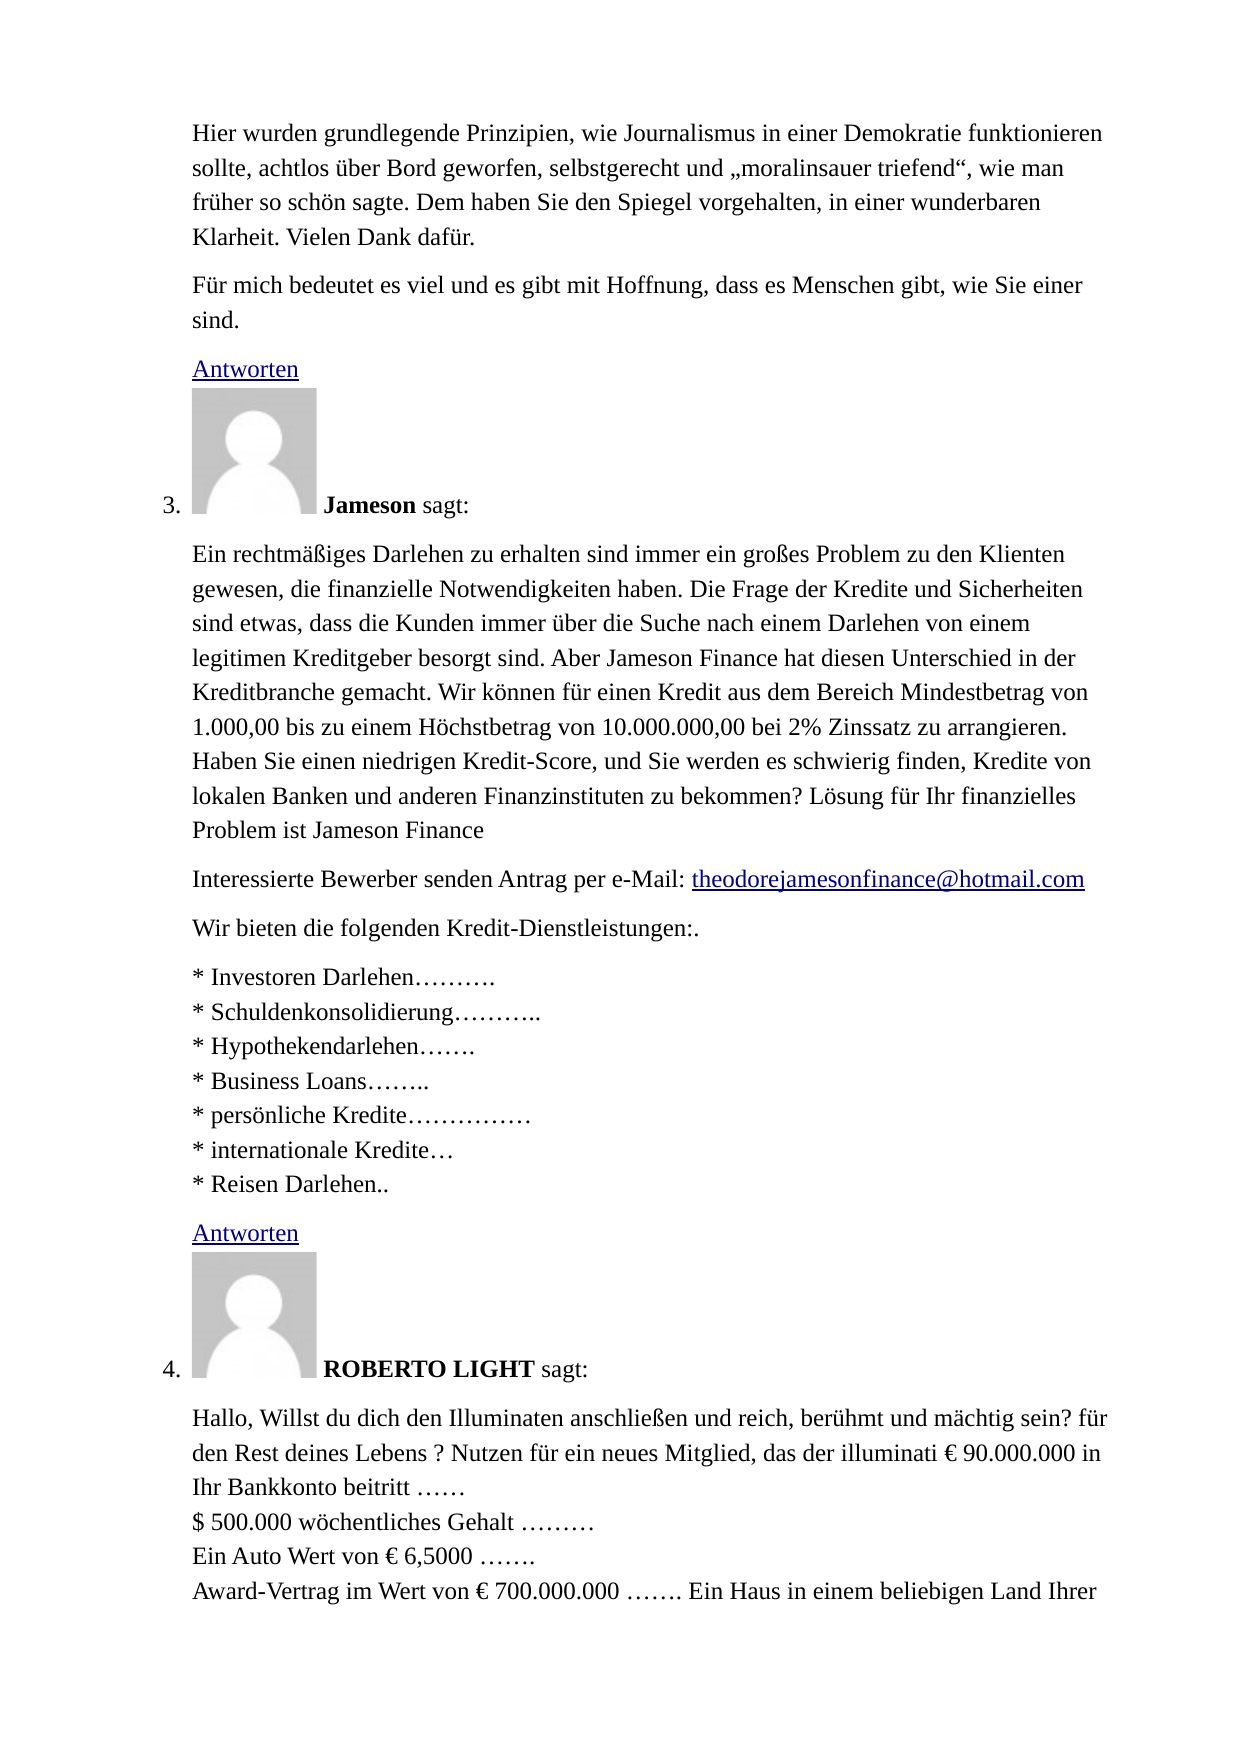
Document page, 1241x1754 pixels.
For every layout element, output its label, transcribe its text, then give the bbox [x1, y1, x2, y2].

picture [191, 388, 317, 514]
list Wir bieten die folgenden Kredit-Dienstleistungen:. [162, 913, 1122, 942]
list Interessierte Bewerber senden Antrag per e-Mail: theodorejamesonfinance@hotmail.com [162, 864, 1122, 893]
list Jameson sagt: [162, 389, 1122, 519]
list ROBERTO LIGHT sagt: [162, 1253, 1122, 1383]
list Hallo, Willst du dich den Illuminaten anschließen und reich, berühmt und mächtig sein? für den Rest deines Lebens ? Nutzen für ein neues Mitglied, das der illuminati € 90.000.000 in Ihr Bankkonto beitritt …… $ 500.000 wöchentliches Gehalt ……… Ein Auto Wert von € 6,5000 ……. Award-Vertrag im Wert von € 700.000.000 ……. Ein Haus in einem beliebigen Land Ihrer [162, 1403, 1122, 1605]
picture [191, 1252, 317, 1378]
list Antworten [162, 354, 1122, 383]
list Ein rechtmäßiges Darlehen zu erhalten sind immer ein großes Problem zu den Klienten gewesen, die finanzielle Notwendigkeiten haben. Die Frage der Kredite und Sicherheiten sind etwas, dass die Kunden immer über die Suche nach einem Darlehen von einem legitimen Kreditgeber besorgt sind. Aber Jameson Finance hat diesen Unterschied in der Kreditbranche gemacht. Wir können für einen Kredit aus dem Bereich Mindestbetrag von 1.000,00 bis zu einem Höchstbetrag von 10.000.000,00 bei 2% Zinssatz zu arrangieren. Haben Sie einen niedrigen Kredit-Score, und Sie werden es schwierig finden, Kredite von lokalen Banken und anderen Finanzinstituten zu bekommen? Lösung für Ihr finanzielles Problem ist Jameson Finance [162, 539, 1122, 844]
list Hier wurden grundlegende Prinzipien, wie Journalismus in einer Demokratie funktionieren sollte, achtlos über Bord geworfen, selbstgerecht und „moralinsauer triefend“, wie man früher so schön sagte. Dem haben Sie den Spiegel vorgehalten, in einer wunderbaren Klarheit. Vielen Dank dafür. [162, 118, 1122, 250]
list Antworten [162, 1218, 1122, 1247]
list * Investoren Darlehen………. * Schuldenkonsolidierung……….. * Hypothekendarlehen……. * Business Loans…….. * persönliche Kredite…………… * internationale Kredite… * Reisen Darlehen.. [162, 962, 1122, 1198]
list Für mich bedeutet es viel und es gibt mit Hoffnung, dass es Menschen gibt, wie Sie einer sind. [162, 271, 1122, 334]
